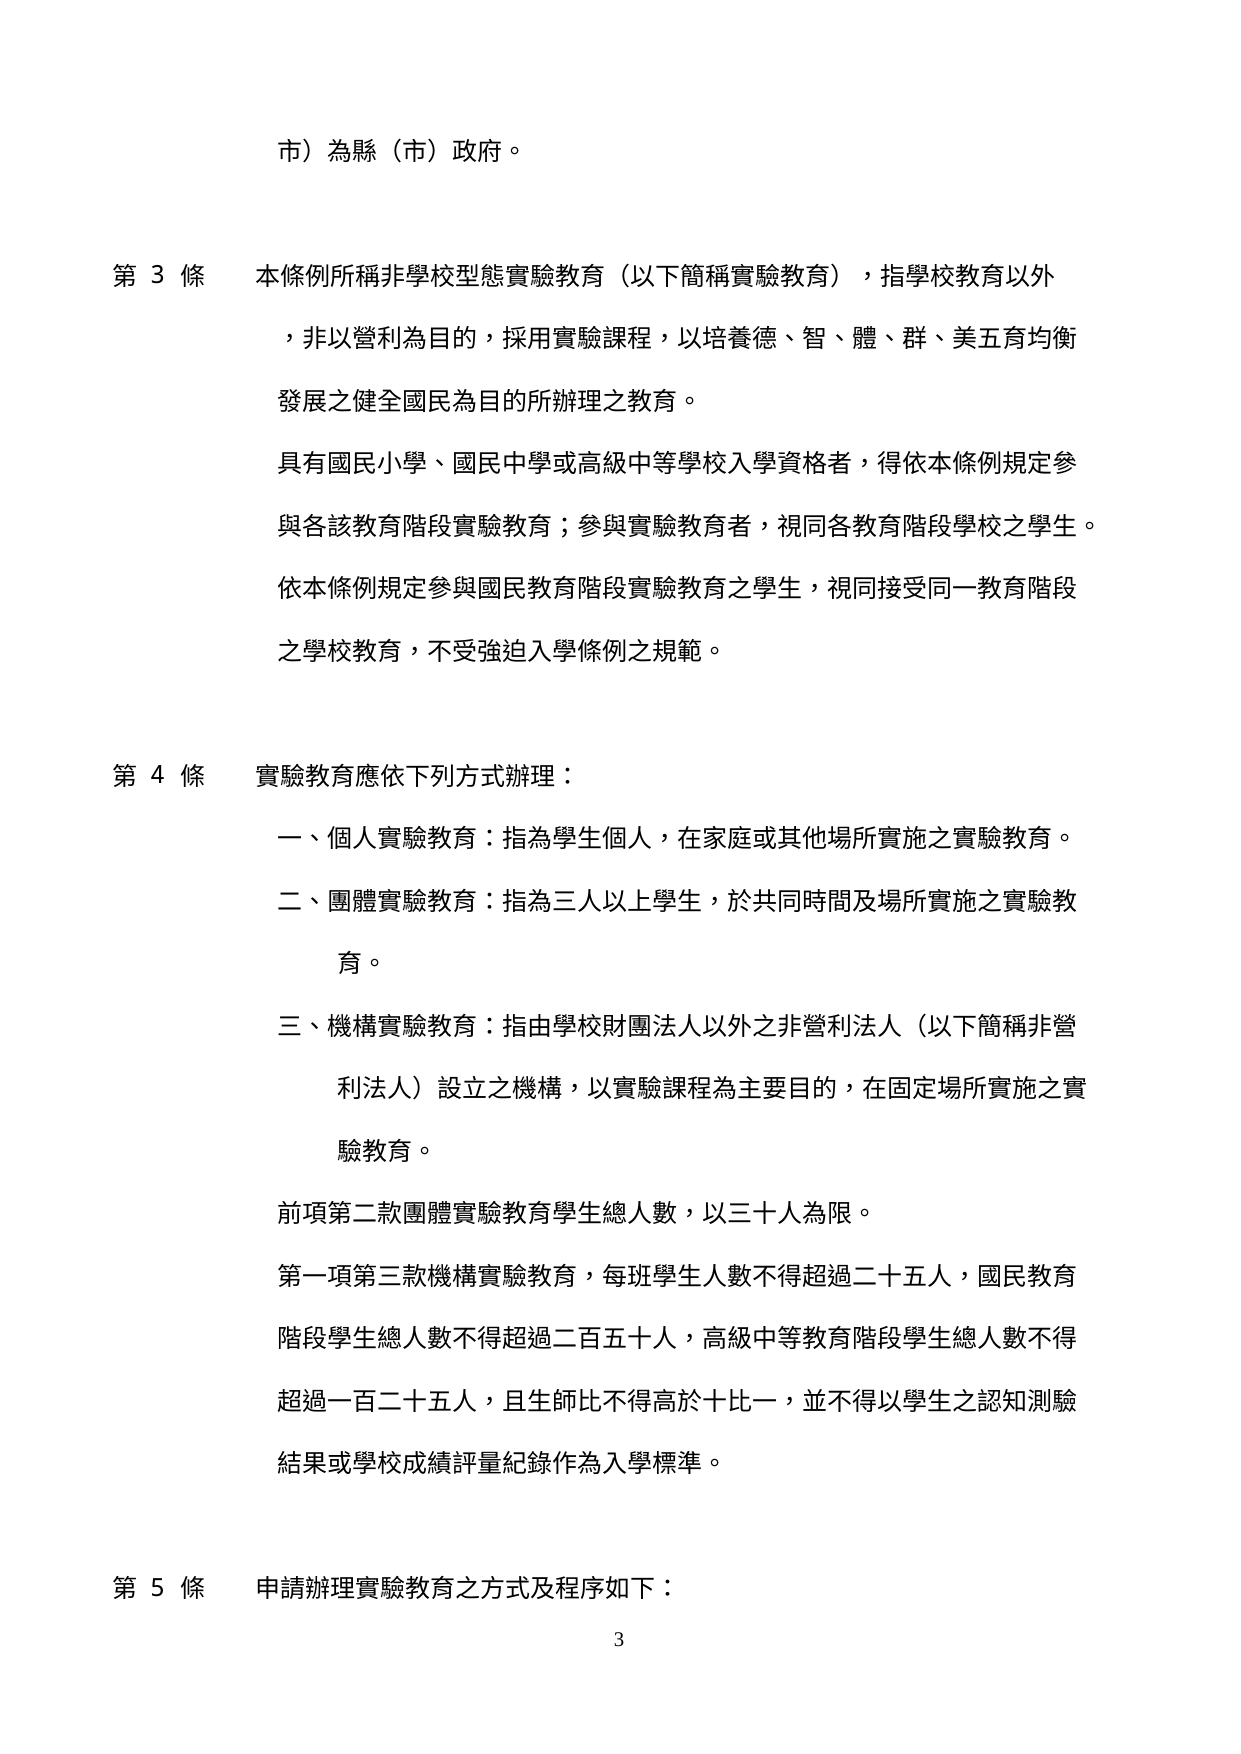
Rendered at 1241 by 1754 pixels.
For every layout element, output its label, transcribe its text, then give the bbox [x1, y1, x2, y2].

text 三、機構實驗教育：指由學校財團法人以外之非營利法人（以下簡稱非營 [112, 983, 1125, 1045]
text 第 4 條 實驗教育應依下列方式辦理： [112, 733, 1125, 795]
text 依本條例規定參與國民教育階段實驗教育之學生，視同接受同一教育階段 [112, 545, 1125, 608]
text 超過一百二十五人，且生師比不得高於十比一，並不得以學生之認知測驗 [112, 1358, 1125, 1420]
text 第 5 條 申請辦理實驗教育之方式及程序如下： [112, 1545, 1125, 1608]
text 結果或學校成績評量紀錄作為入學標準。 [112, 1420, 1125, 1483]
text 育。 [112, 920, 1125, 983]
text 具有國民小學、國民中學或高級中等學校入學資格者，得依本條例規定參 [112, 420, 1125, 483]
text 利法人）設立之機構，以實驗課程為主要目的，在固定場所實施之實 [112, 1045, 1125, 1108]
text 驗教育。 [112, 1108, 1125, 1170]
text 市）為縣（市）政府。 [112, 108, 1125, 170]
text 之學校教育，不受強迫入學條例之規範。 [112, 608, 1125, 670]
text 二、團體實驗教育：指為三人以上學生，於共同時間及場所實施之實驗教 [112, 858, 1125, 920]
text ，非以營利為目的，採用實驗課程，以培養德、智、體、群、美五育均衡 [112, 295, 1125, 358]
text 第一項第三款機構實驗教育，每班學生人數不得超過二十五人，國民教育 [112, 1233, 1125, 1295]
text 與各該教育階段實驗教育；參與實驗教育者，視同各教育階段學校之學生。 [112, 483, 1125, 545]
text 階段學生總人數不得超過二百五十人，高級中等教育階段學生總人數不得 [112, 1295, 1125, 1358]
text 發展之健全國民為目的所辦理之教育。 [112, 358, 1125, 420]
text 前項第二款團體實驗教育學生總人數，以三十人為限。 [112, 1170, 1125, 1233]
text 一、個人實驗教育：指為學生個人，在家庭或其他場所實施之實驗教育。 [112, 795, 1125, 858]
text 第 3 條 本條例所稱非學校型態實驗教育（以下簡稱實驗教育），指學校教育以外 [112, 233, 1125, 295]
